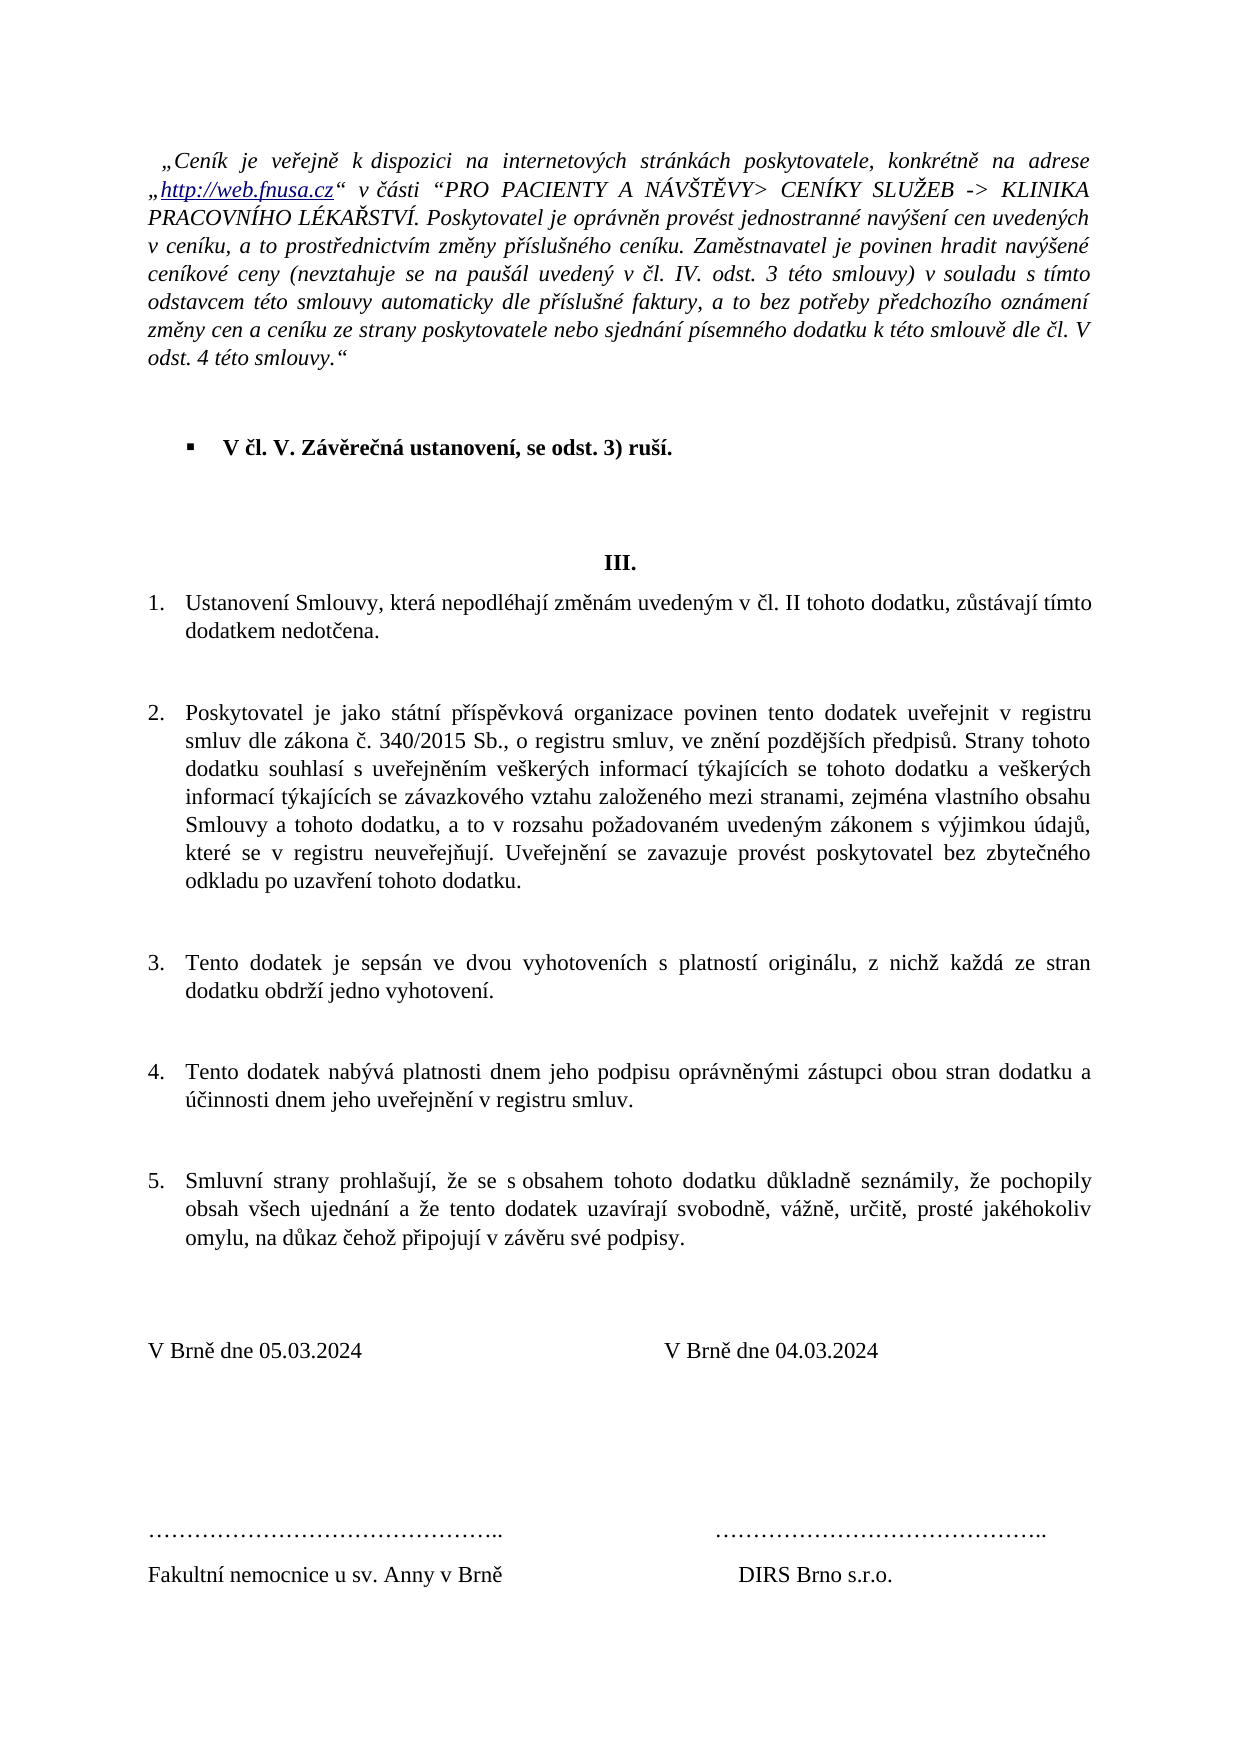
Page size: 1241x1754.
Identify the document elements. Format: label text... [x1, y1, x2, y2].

text „Ceník je veřejně k dispozici na internetových stránkách poskytovatele, konkrétně na adrese „http://web.fnusa.cz“ v části “PRO PACIENTY A NÁVŠTĚVY> CENÍKY SLUŽEB -> KLINIKA PRACOVNÍHO LÉKAŘSTVÍ. Poskytovatel je oprávněn provést jednostranné navýšení cen uvedených v ceníku, a to prostřednictvím změny příslušného ceníku. Zaměstnavatel je povinen hradit navýšené ceníkové ceny (nevztahuje se na paušál uvedený v čl. IV. odst. 3 této smlouvy) v souladu s tímto odstavcem této smlouvy automaticky dle příslušné faktury, a to bez potřeby předchozího oznámení změny cen a ceníku ze strany poskytovatele nebo sjednání písemného dodatku k této smlouvě dle čl. V odst. 4 této smlouvy.“ [148, 148, 1093, 371]
text III. [148, 549, 1093, 575]
list Tento dodatek nabývá platnosti dnem jeho podpisu oprávněnými zástupci obou stran dodatku a účinnosti dnem jeho uveřejnění v registru smluv. [148, 1058, 1093, 1112]
text V Brně dne 05.03.2024 V Brně dne 04.03.2024 [148, 1337, 1093, 1363]
list Ustanovení Smlouvy, která nepodléhají změnám uvedeným v čl. II tohoto dodatku, zůstávají tímto dodatkem nedotčena. [148, 589, 1093, 644]
list Smluvní strany prohlašují, že se s obsahem tohoto dodatku důkladně seznámily, že pochopily obsah všech ujednání a že tento dodatek uzavírají svobodně, vážně, určitě, prosté jakéhokoliv omylu, na důkaz čehož připojují v závěru své podpisy. [148, 1167, 1093, 1250]
list V čl. V. Závěrečná ustanovení, se odst. 3) ruší. [185, 434, 1093, 460]
text ……………………………………….. …………………………………….. [148, 1516, 1093, 1543]
text Fakultní nemocnice u sv. Anny v Brně DIRS Brno s.r.o. [148, 1561, 1093, 1587]
list Poskytovatel je jako státní příspěvková organizace povinen tento dodatek uveřejnit v registru smluv dle zákona č. 340/2015 Sb., o registru smluv, ve znění pozdějších předpisů. Strany tohoto dodatku souhlasí s uveřejněním veškerých informací týkajících se tohoto dodatku a veškerých informací týkajících se závazkového vztahu založeného mezi stranami, zejména vlastního obsahu Smlouvy a tohoto dodatku, a to v rozsahu požadovaném uvedeným zákonem s výjimkou údajů, které se v registru neuveřejňují. Uveřejnění se zavazuje provést poskytovatel bez zbytečného odkladu po uzavření tohoto dodatku. [148, 699, 1093, 894]
list Tento dodatek je sepsán ve dvou vyhotoveních s platností originálu, z nichž každá ze stran dodatku obdrží jedno vyhotovení. [148, 949, 1093, 1003]
